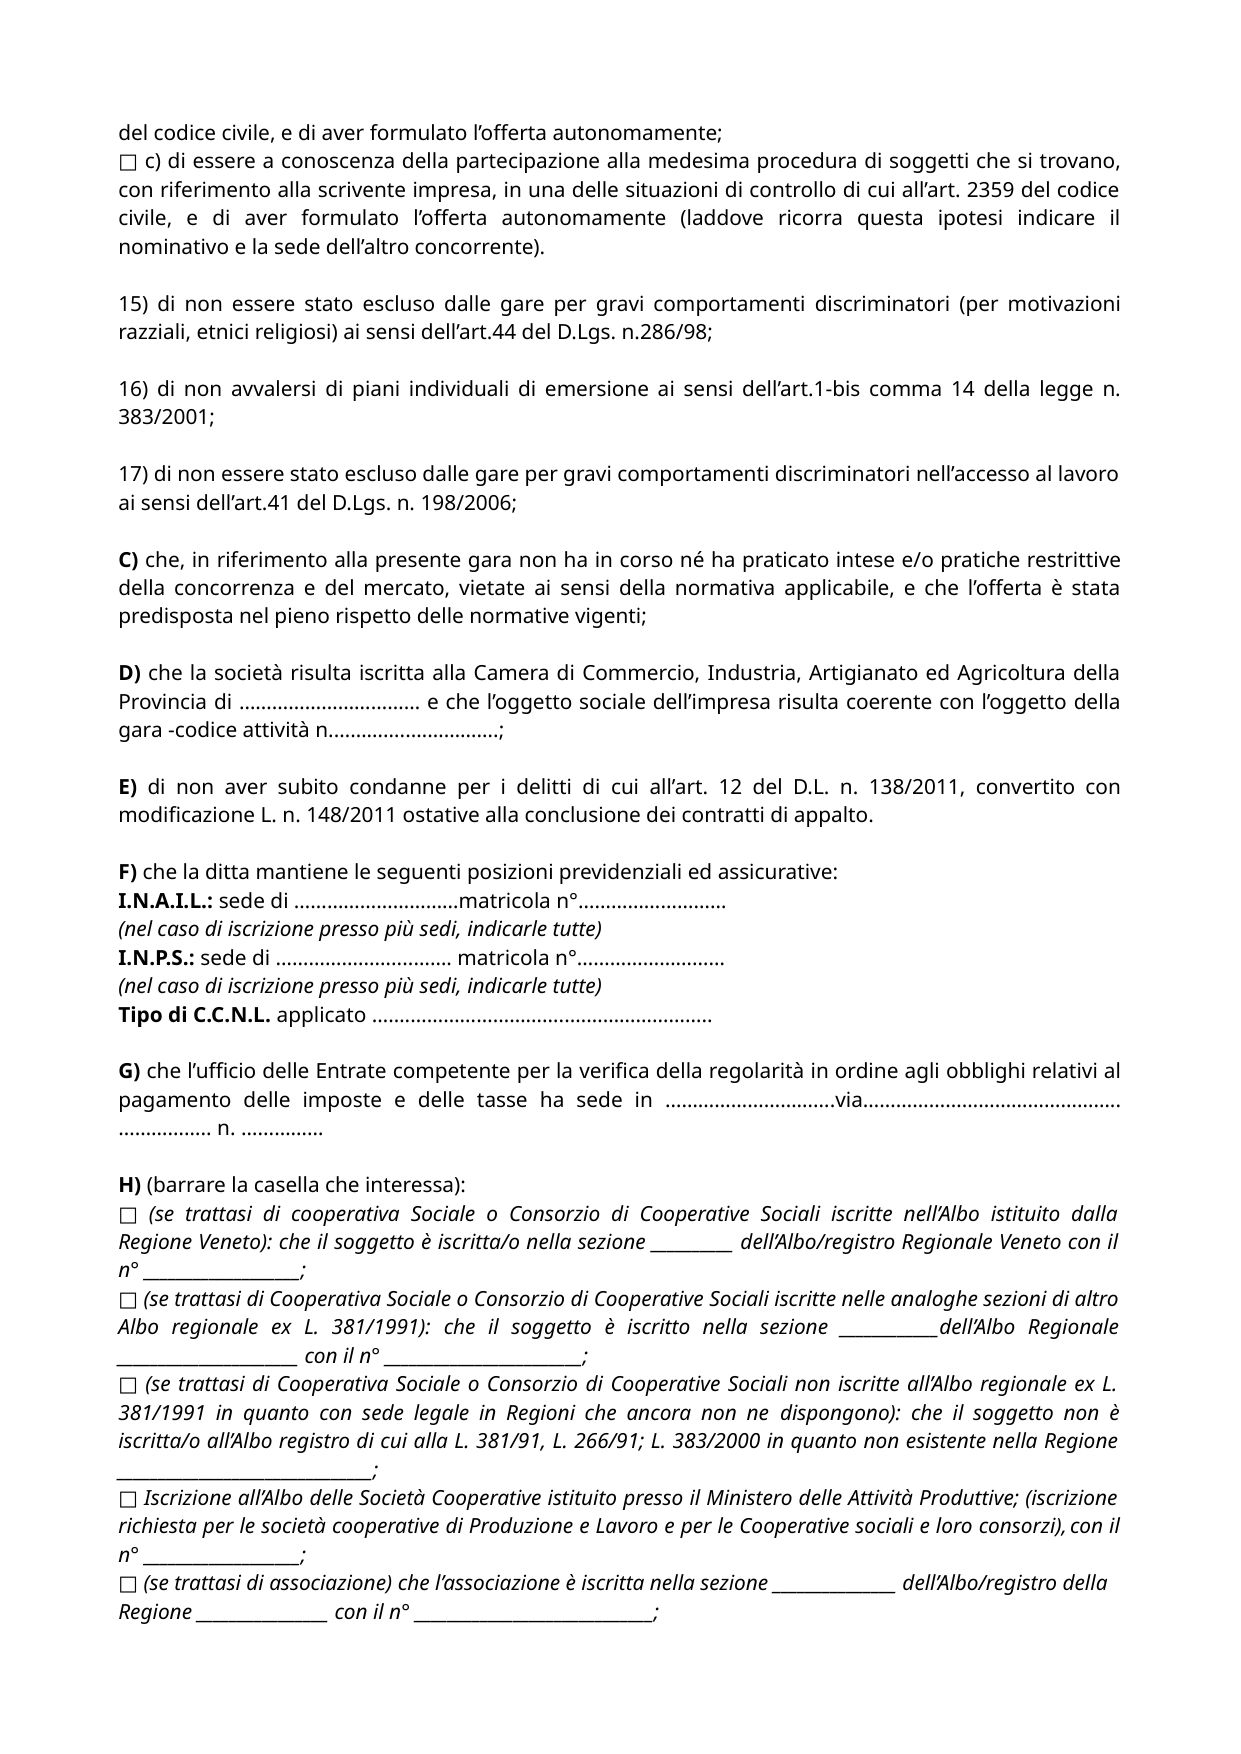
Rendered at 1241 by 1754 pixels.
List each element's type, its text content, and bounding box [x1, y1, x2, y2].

text E) di non aver subito condanne per i delitti di cui all’art. 12 del D.L. n. 138/2011, convertito con modificazione L. n. 148/2011 ostative alla conclusione dei contratti di appalto. [118, 772, 1122, 829]
text □ (se trattasi di associazione) che l’associazione è iscritta nella sezione _______________ dell’Albo/registro della Regione ________________ con il n° _____________________________; [118, 1568, 1122, 1625]
text I.N.A.I.L.: sede di …………………………matricola n°……………………… [118, 886, 1122, 914]
text C) che, in riferimento alla presente gara non ha in corso né ha praticato intese e/o pratiche restrittive della concorrenza e del mercato, vietate ai sensi della normativa applicabile, e che l’offerta è stata predisposta nel pieno rispetto delle normative vigenti; [118, 545, 1122, 630]
text □ (se trattasi di cooperativa Sociale o Consorzio di Cooperative Sociali iscritte nell’Albo istituito dalla Regione Veneto): che il soggetto è iscritta/o nella sezione __________ dell’Albo/registro Regionale Veneto con il n° ___________________; [118, 1199, 1122, 1284]
text Tipo di C.C.N.L. applicato …….………………………..…………………….. [118, 1000, 1122, 1028]
text D) che la società risulta iscritta alla Camera di Commercio, Industria, Artigianato ed Agricoltura della Provincia di …………………………… e che l’oggetto sociale dell’impresa risulta coerente con l’oggetto della gara -codice attività n.…………..…………….; [118, 658, 1122, 744]
text I.N.P.S.: sede di ………….…..…....……. matricola n°……………………… [118, 943, 1122, 971]
text 15) di non essere stato escluso dalle gare per gravi comportamenti discriminatori (per motivazioni razziali, etnici religiosi) ai sensi dell’art.44 del D.Lgs. n.286/98; [118, 289, 1122, 346]
text □ (se trattasi di Cooperativa Sociale o Consorzio di Cooperative Sociali iscritte nelle analoghe sezioni di altro Albo regionale ex L. 381/1991): che il soggetto è iscritto nella sezione ____________dell’Albo Regionale ______________________ con il n° ________________________; [118, 1284, 1122, 1369]
text (nel caso di iscrizione presso più sedi, indicarle tutte) [118, 971, 1122, 1000]
text (nel caso di iscrizione presso più sedi, indicarle tutte) [118, 914, 1122, 943]
text G) che l’ufficio delle Entrate competente per la verifica della regolarità in ordine agli obblighi relativi al pagamento delle imposte e delle tasse ha sede in ………………………….via………………………………………..…………….. n. …...……… [118, 1057, 1122, 1142]
text F) che la ditta mantiene le seguenti posizioni previdenziali ed assicurative: [118, 857, 1122, 886]
text H) (barrare la casella che interessa): [118, 1170, 1122, 1199]
text □ (se trattasi di Cooperativa Sociale o Consorzio di Cooperative Sociali non iscritte all’Albo regionale ex L. 381/1991 in quanto con sede legale in Regioni che ancora non ne dispongono): che il soggetto non è iscritta/o all’Albo registro di cui alla L. 381/91, L. 266/91; L. 383/2000 in quanto non esistente nella Regione _______________________________; [118, 1369, 1122, 1483]
text 16) di non avvalersi di piani individuali di emersione ai sensi dell’art.1-bis comma 14 della legge n. 383/2001; [118, 374, 1122, 431]
text □ Iscrizione all’Albo delle Società Cooperative istituito presso il Ministero delle Attività Produttive; (iscrizione richiesta per le società cooperative di Produzione e Lavoro e per le Cooperative sociali e loro consorzi),con il n° ___________________; [118, 1483, 1122, 1568]
text □ c) di essere a conoscenza della partecipazione alla medesima procedura di soggetti che si trovano, con riferimento alla scrivente impresa, in una delle situazioni di controllo di cui all’art. 2359 del codice civile, e di aver formulato l’offerta autonomamente (laddove ricorra questa ipotesi indicare il nominativo e la sede dell’altro concorrente). [118, 147, 1122, 260]
text del codice civile, e di aver formulato l’offerta autonomamente; [118, 118, 1122, 147]
text 17) di non essere stato escluso dalle gare per gravi comportamenti discriminatori nell’accesso al lavoro ai sensi dell’art.41 del D.Lgs. n. 198/2006; [118, 459, 1122, 516]
